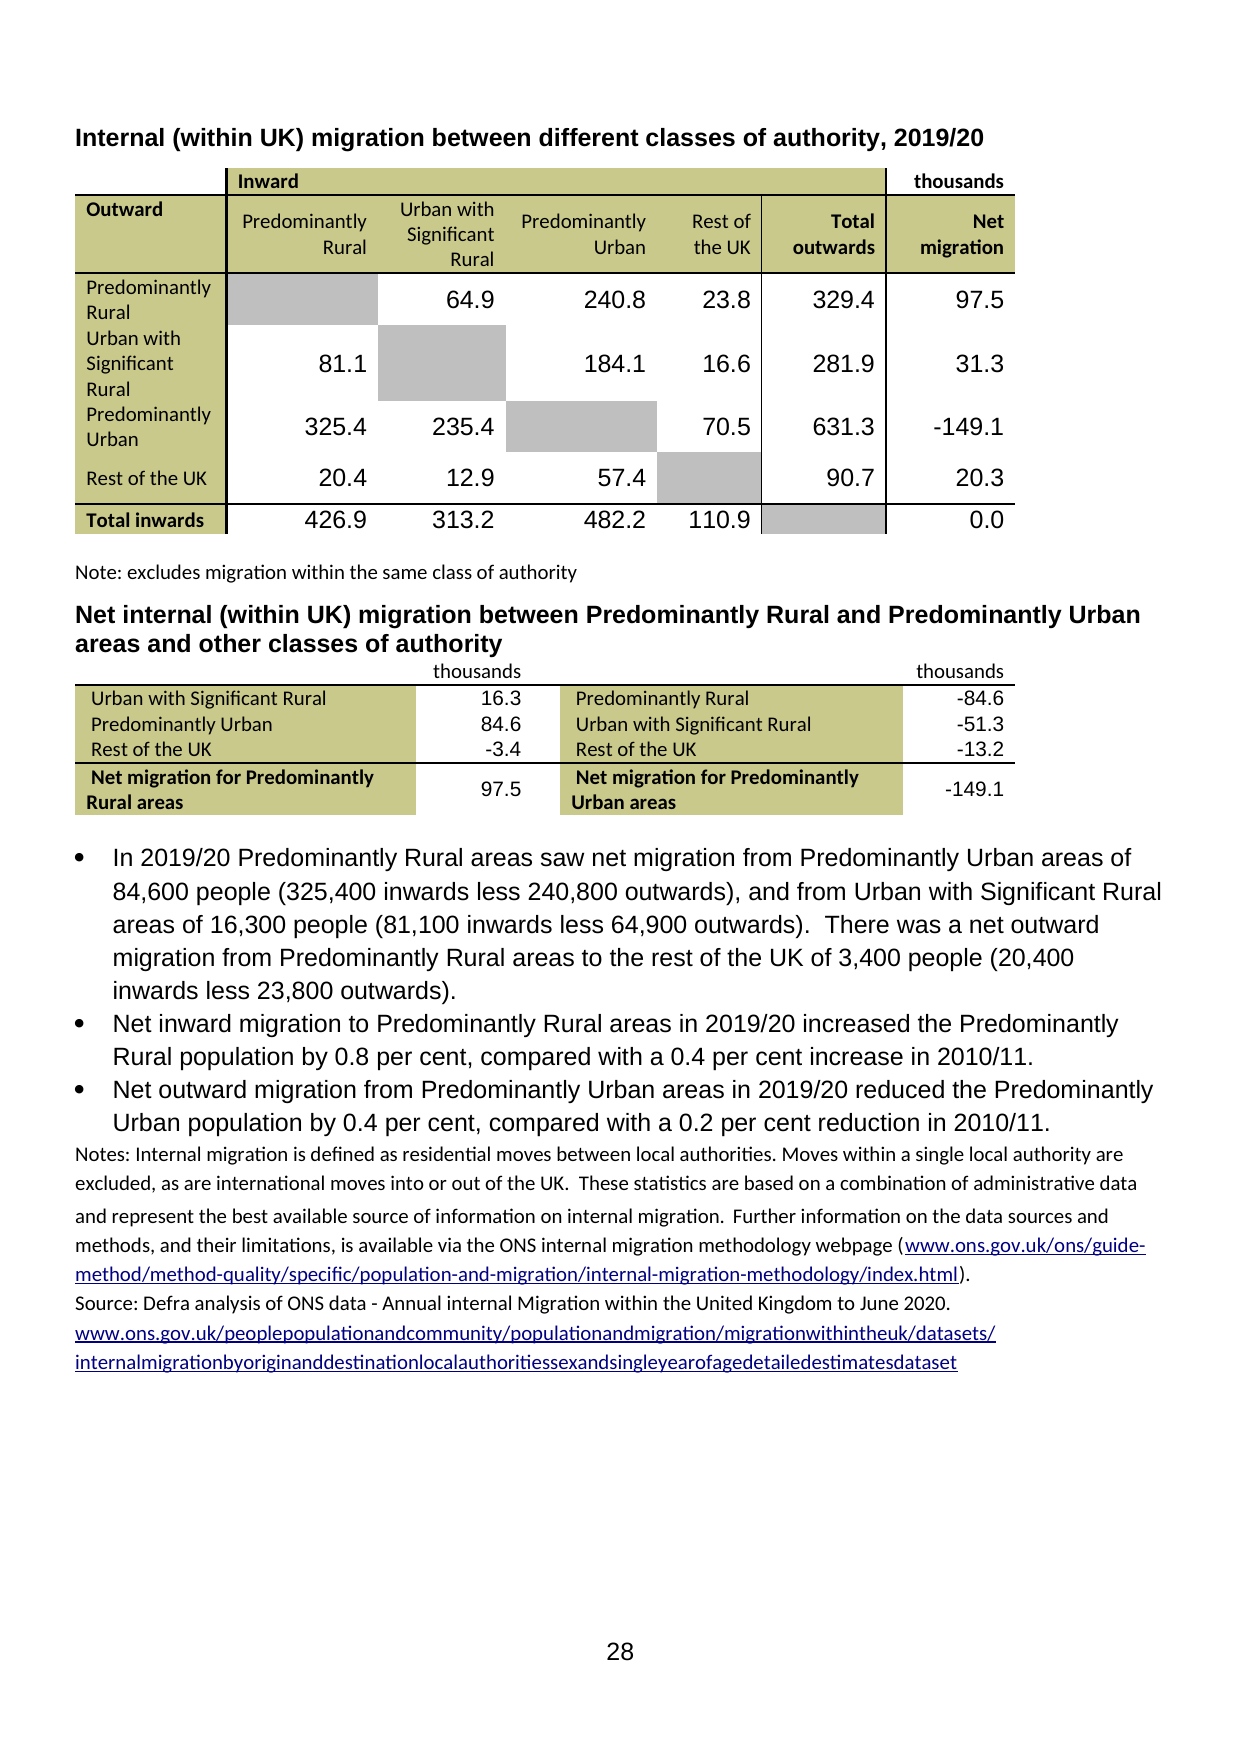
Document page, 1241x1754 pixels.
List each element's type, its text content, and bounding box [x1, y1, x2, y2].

table_header [378, 168, 506, 194]
table_cell 281.9 [762, 325, 885, 401]
table_cell 84.6 [416, 711, 532, 736]
table_cell 23.8 [657, 274, 761, 325]
table_cell 235.4 [378, 401, 506, 452]
table_cell Urban with Significant Rural [75, 686, 416, 711]
table_header [560, 658, 903, 683]
table_header [532, 658, 560, 683]
table_cell 631.3 [762, 401, 885, 452]
table_cell Total inwards [75, 505, 225, 534]
table_cell -13.2 [904, 736, 1015, 762]
table_cell [762, 505, 885, 534]
table_cell 482.2 [506, 505, 657, 534]
table_cell Urban with Significant Rural [378, 196, 506, 272]
table_cell [378, 325, 506, 401]
table_header [657, 168, 762, 194]
table_header [75, 658, 416, 683]
table_cell [532, 686, 560, 711]
table_cell [532, 736, 560, 762]
table_cell 325.4 [228, 401, 378, 452]
table_header thousands [416, 658, 532, 683]
table_cell [506, 401, 657, 452]
table_cell [532, 711, 560, 736]
table_header thousands [887, 168, 1015, 194]
table_cell 97.5 [416, 764, 532, 815]
table_cell Predominantly Urban [75, 401, 225, 452]
list In 2019/20 Predominantly Rural areas saw net migration from Predominantly Urban areas of 84,600 people (325,400 inwards less 240,800 outwards), and from Urban with Significant Rural areas of 16,300 people (81,100 inwards less 64,900 outwards). There was a net outward migration from Predominantly Rural areas to the rest of the UK of 3,400 people (20,400 inwards less 23,800 outwards). [75, 843, 1165, 1004]
table_cell [228, 274, 378, 325]
text Source: Defra analysis of ONS data - Annual internal Migration within the United Kingdom to June 2020. www.ons.gov.uk/peoplepopulationandcommunity/populationandmigration/migrationwithintheuk/datasets/internalmigrationbyoriginanddestinationlocalauthoritiessexandsingleyearofagedetailedestimatesdataset [75, 1291, 1165, 1374]
text Notes: Internal migration is defined as residential moves between local authorities. Moves within a single local authority are excluded, as are international moves into or out of the UK. These statistics are based on a combination of administrative data and represent the best available source of information on internal migration. Further information on the data sources and methods, and their limitations, is available via the ONS internal migration methodology webpage (www.ons.gov.uk/ons/guide-method/method-quality/specific/population-and-migration/internal-migration-methodology/index.html). [75, 1141, 1165, 1287]
text Internal (within UK) migration between different classes of authority, 2019/20 [75, 123, 1165, 152]
table_cell 240.8 [506, 274, 657, 325]
table_cell 81.1 [228, 325, 378, 401]
table_cell Net migration [887, 196, 1015, 272]
table_cell 16.6 [657, 325, 761, 401]
table_cell -149.1 [904, 764, 1015, 815]
table_cell Outward [75, 196, 225, 272]
table_header Inward [228, 168, 378, 194]
table_cell Rest of the UK [657, 196, 761, 272]
table_header [75, 168, 225, 194]
table_cell Rest of the UK [560, 736, 903, 762]
table_cell 16.3 [416, 686, 532, 711]
table_cell Predominantly Rural [560, 686, 903, 711]
list Net outward migration from Predominantly Urban areas in 2019/20 reduced the Predominantly Urban population by 0.4 per cent, compared with a 0.2 per cent reduction in 2010/11. [75, 1075, 1165, 1137]
table_cell 20.4 [228, 452, 378, 503]
table_cell 0.0 [887, 505, 1015, 534]
table_header [506, 168, 657, 194]
table_cell 97.5 [887, 274, 1015, 325]
table_cell -84.6 [904, 686, 1015, 711]
table_cell Predominantly Rural [75, 274, 225, 325]
table_cell 64.9 [378, 274, 506, 325]
table_cell Urban with Significant Rural [560, 711, 903, 736]
list Net inward migration to Predominantly Rural areas in 2019/20 increased the Predominantly Rural population by 0.8 per cent, compared with a 0.4 per cent increase in 2010/11. [75, 1009, 1165, 1071]
text Note: excludes migration within the same class of authority [75, 559, 1165, 584]
table_cell 426.9 [228, 505, 378, 534]
table_cell [532, 764, 560, 815]
table_cell Net migration for Predominantly Rural areas [75, 764, 416, 815]
text Net internal (within UK) migration between Predominantly Rural and Predominantly Urban areas and other classes of authority [75, 601, 1165, 658]
table_cell Predominantly Rural [228, 196, 378, 272]
table_cell Rest of the UK [75, 452, 225, 503]
table_cell 329.4 [762, 274, 885, 325]
table_cell 313.2 [378, 505, 506, 534]
table_cell 90.7 [762, 452, 885, 503]
table_cell -149.1 [887, 401, 1015, 452]
table_cell Net migration for Predominantly Urban areas [560, 764, 903, 815]
table_cell -51.3 [904, 711, 1015, 736]
table_cell 57.4 [506, 452, 657, 503]
table_cell 31.3 [887, 325, 1015, 401]
table_cell [657, 452, 761, 503]
table_cell 110.9 [657, 505, 761, 534]
table_cell 184.1 [506, 325, 657, 401]
table_header thousands [904, 658, 1015, 683]
table_cell 70.5 [657, 401, 761, 452]
table_cell -3.4 [416, 736, 532, 762]
table_cell Rest of the UK [75, 736, 416, 762]
table_cell Urban with Significant Rural [75, 325, 225, 401]
table_cell 12.9 [378, 452, 506, 503]
table_header [762, 168, 885, 194]
table_cell Total outwards [762, 196, 885, 272]
table_cell Predominantly Urban [506, 196, 657, 272]
table_cell Predominantly Urban [75, 711, 416, 736]
table_cell 20.3 [887, 452, 1015, 503]
